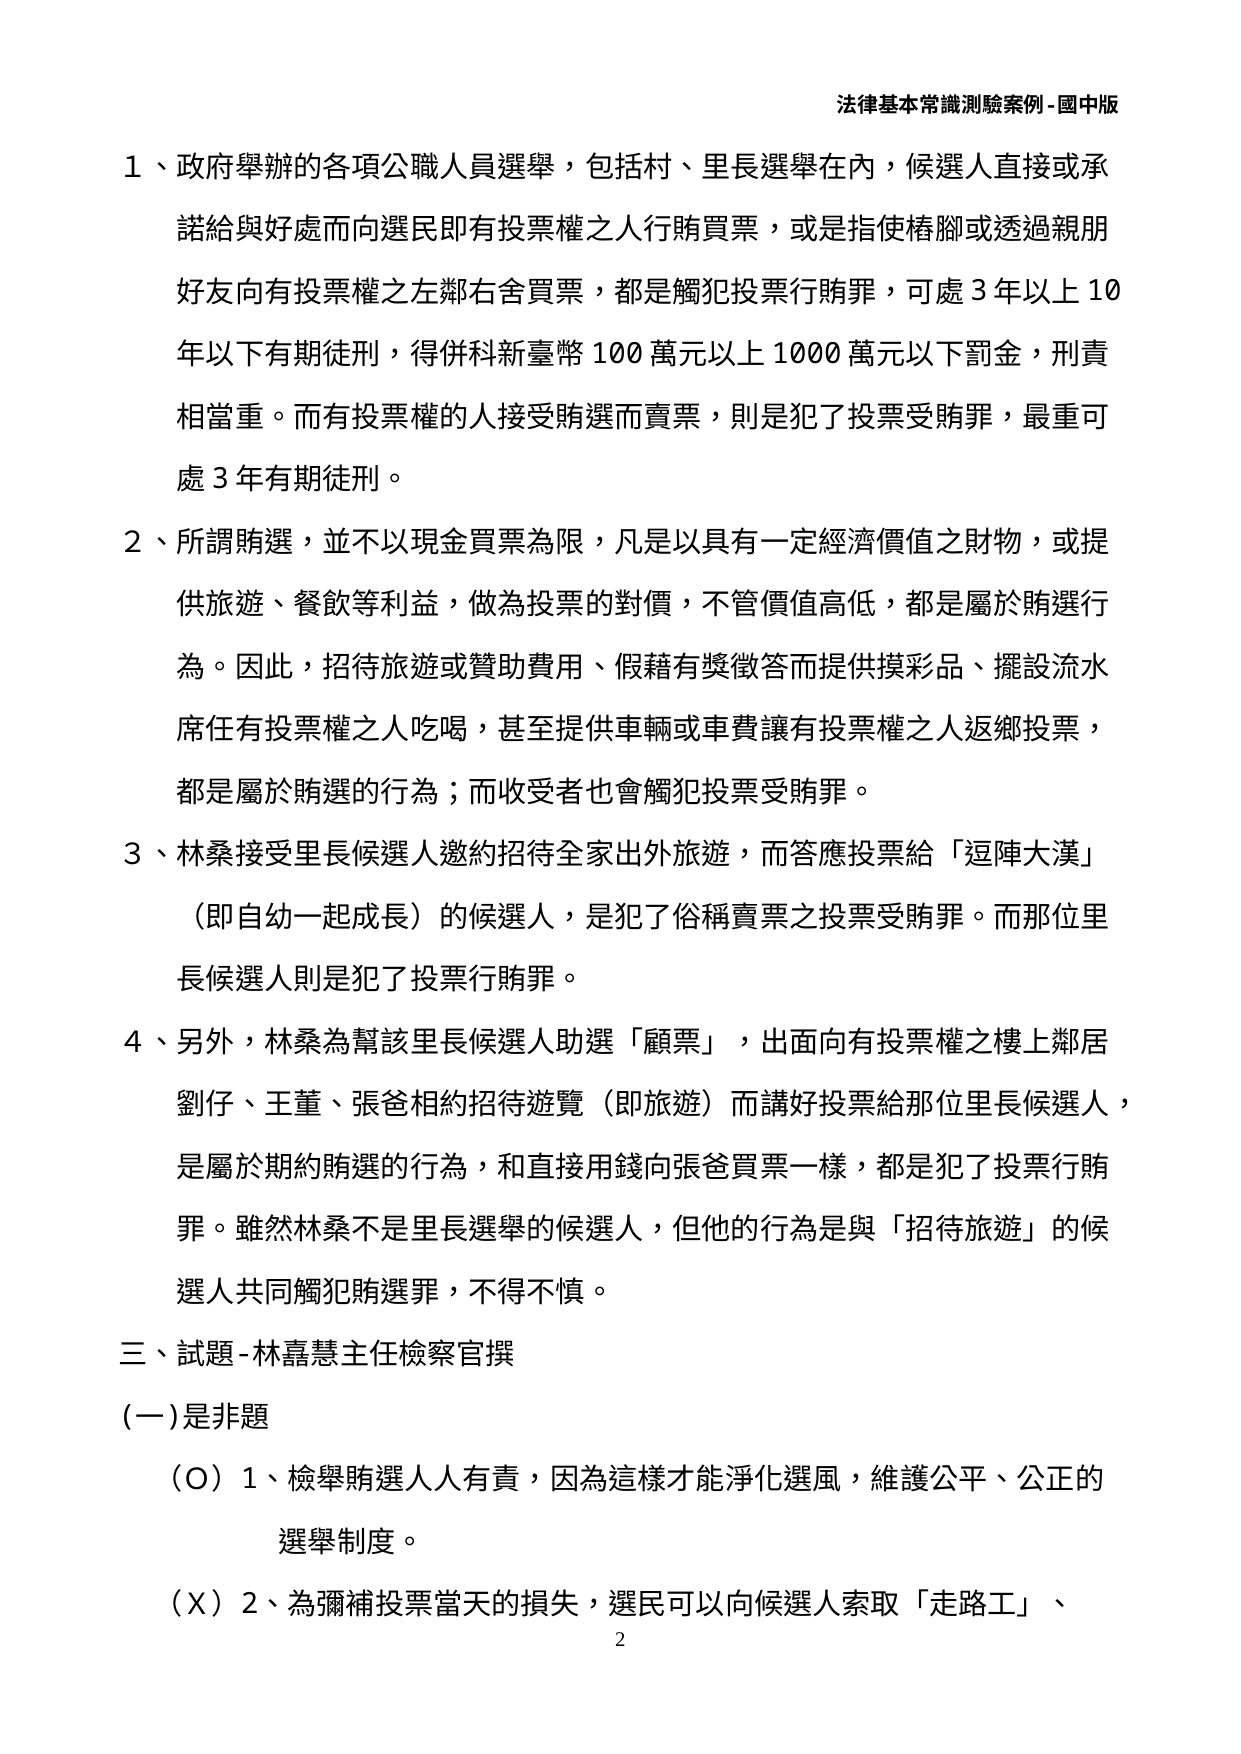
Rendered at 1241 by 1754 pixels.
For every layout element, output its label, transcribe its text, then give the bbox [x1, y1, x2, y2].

text （Ｘ）2、為彌補投票當天的損失，選民可以向候選人索取「走路工」、 [118, 1560, 1122, 1623]
text １、政府舉辦的各項公職人員選舉，包括村、里長選舉在內，候選人直接或承諾給與好處而向選民即有投票權之人行賄買票，或是指使樁腳或透過親朋好友向有投票權之左鄰右舍買票，都是觸犯投票行賄罪，可處3年以上10年以下有期徒刑，得併科新臺幣100萬元以上1000萬元以下罰金，刑責相當重。而有投票權的人接受賄選而賣票，則是犯了投票受賄罪，最重可處3年有期徒刑。 [118, 123, 1122, 498]
text 三、試題-林嚞慧主任檢察官撰 [118, 1310, 1122, 1373]
text （Ｏ）1、檢舉賄選人人有責，因為這樣才能淨化選風，維護公平、公正的選舉制度。 [118, 1435, 1122, 1560]
text ４、另外，林桑為幫該里長候選人助選「顧票」，出面向有投票權之樓上鄰居劉仔、王董、張爸相約招待遊覽（即旅遊）而講好投票給那位里長候選人，是屬於期約賄選的行為，和直接用錢向張爸買票一樣，都是犯了投票行賄罪。雖然林桑不是里長選舉的候選人，但他的行為是與「招待旅遊」的候選人共同觸犯賄選罪，不得不慎。 [118, 998, 1122, 1310]
text ２、所謂賄選，並不以現金買票為限，凡是以具有一定經濟價值之財物，或提供旅遊、餐飲等利益，做為投票的對價，不管價值高低，都是屬於賄選行為。因此，招待旅遊或贊助費用、假藉有獎徵答而提供摸彩品、擺設流水席任有投票權之人吃喝，甚至提供車輛或車費讓有投票權之人返鄉投票，都是屬於賄選的行為；而收受者也會觸犯投票受賄罪。 [118, 498, 1122, 810]
text ３、林桑接受里長候選人邀約招待全家出外旅遊，而答應投票給「逗陣大漢」（即自幼一起成長）的候選人，是犯了俗稱賣票之投票受賄罪。而那位里長候選人則是犯了投票行賄罪。 [118, 810, 1122, 998]
text (一)是非題 [118, 1373, 1122, 1435]
